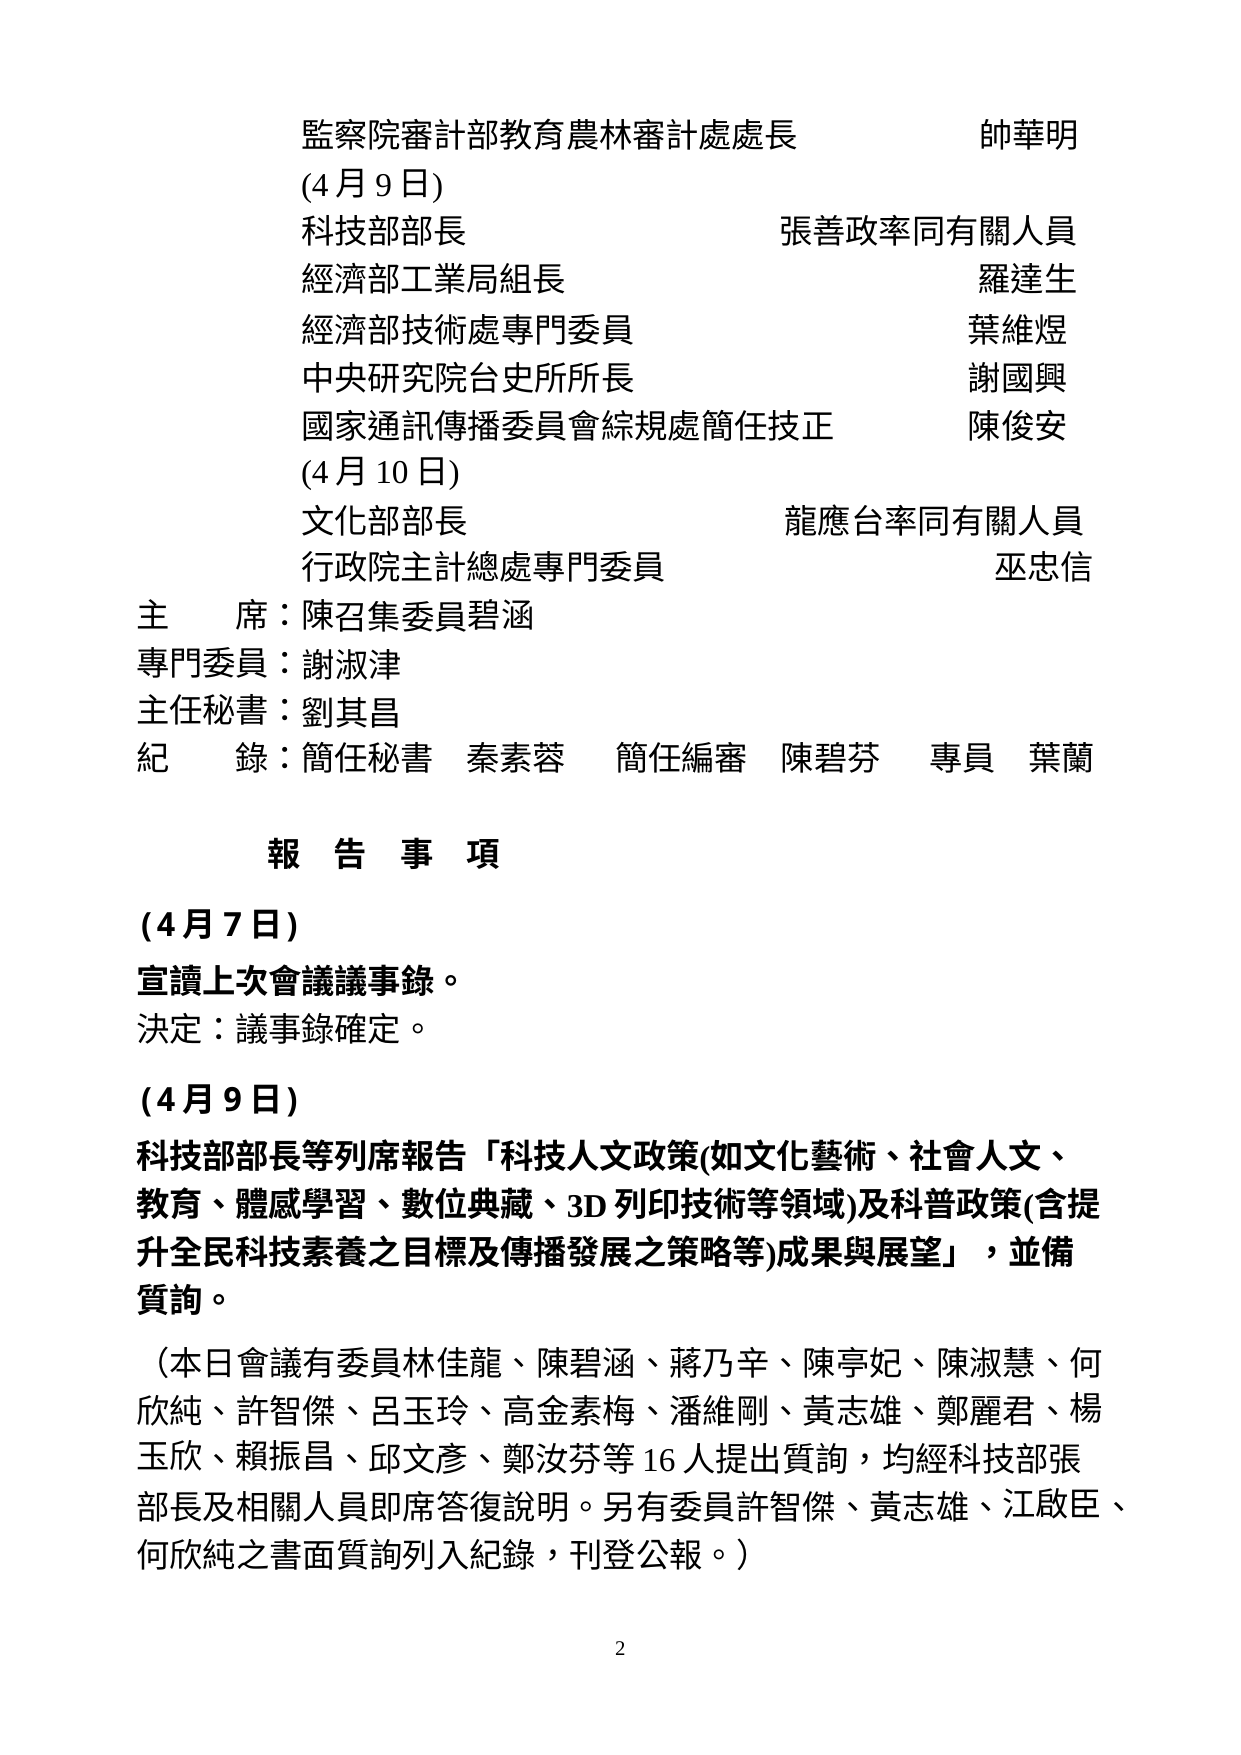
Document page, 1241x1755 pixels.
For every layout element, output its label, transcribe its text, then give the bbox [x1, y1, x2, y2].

text 主任秘書：劉其昌 [136, 687, 1102, 735]
text 國家通訊傳播委員會綜規處簡任技正 陳俊安 [301, 400, 1102, 448]
text (4月7日) [136, 898, 1104, 946]
text 經濟部技術處專門委員 葉維煜 [301, 304, 1102, 352]
text 中央研究院台史所所長 謝國興 [301, 352, 1102, 400]
text 決定：議事錄確定。 [136, 1006, 1104, 1054]
text 行政院主計總處專門委員 巫忠信 [301, 543, 1102, 591]
text 文化部部長 龍應台率同有關人員 [301, 496, 1102, 543]
text (4月9日) [136, 1073, 1104, 1121]
text 宣讀上次會議議事錄。 [136, 958, 1104, 1006]
text 專門委員：謝淑津 [136, 639, 1102, 687]
text 報 告 事 項 [136, 831, 1102, 879]
text 經濟部工業局組長 羅達生 [301, 256, 1102, 304]
text (4月10日) [301, 448, 1102, 496]
text (4月9日) [301, 160, 1102, 208]
text 科技部部長 張善政率同有關人員 [301, 208, 1102, 256]
text 紀 錄：簡任秘書 秦素蓉 簡任編審 陳碧芬 專員 葉蘭 [136, 735, 1102, 783]
text （本日會議有委員林佳龍、陳碧涵、蔣乃辛、陳亭妃、陳淑慧、何欣純、許智傑、呂玉玲、高金素梅、潘維剛、黃志雄、鄭麗君、楊玉欣、賴振昌、邱文彥、鄭汝芬等16人提出質詢，均經科技部張部長及相關人員即席答復說明。另有委員許智傑、黃志雄、江啟臣、何欣純之書面質詢列入紀錄，刊登公報。） [136, 1337, 1104, 1577]
text 科技部部長等列席報告「科技人文政策(如文化藝術、社會人文、教育、體感學習、數位典藏、3D列印技術等領域)及科普政策(含提升全民科技素養之目標及傳播發展之策略等)成果與展望」，並備質詢。 [136, 1133, 1104, 1325]
text 監察院審計部教育農林審計處處長 帥華明 [301, 112, 1102, 160]
text 主 席：陳召集委員碧涵 [136, 591, 1102, 639]
